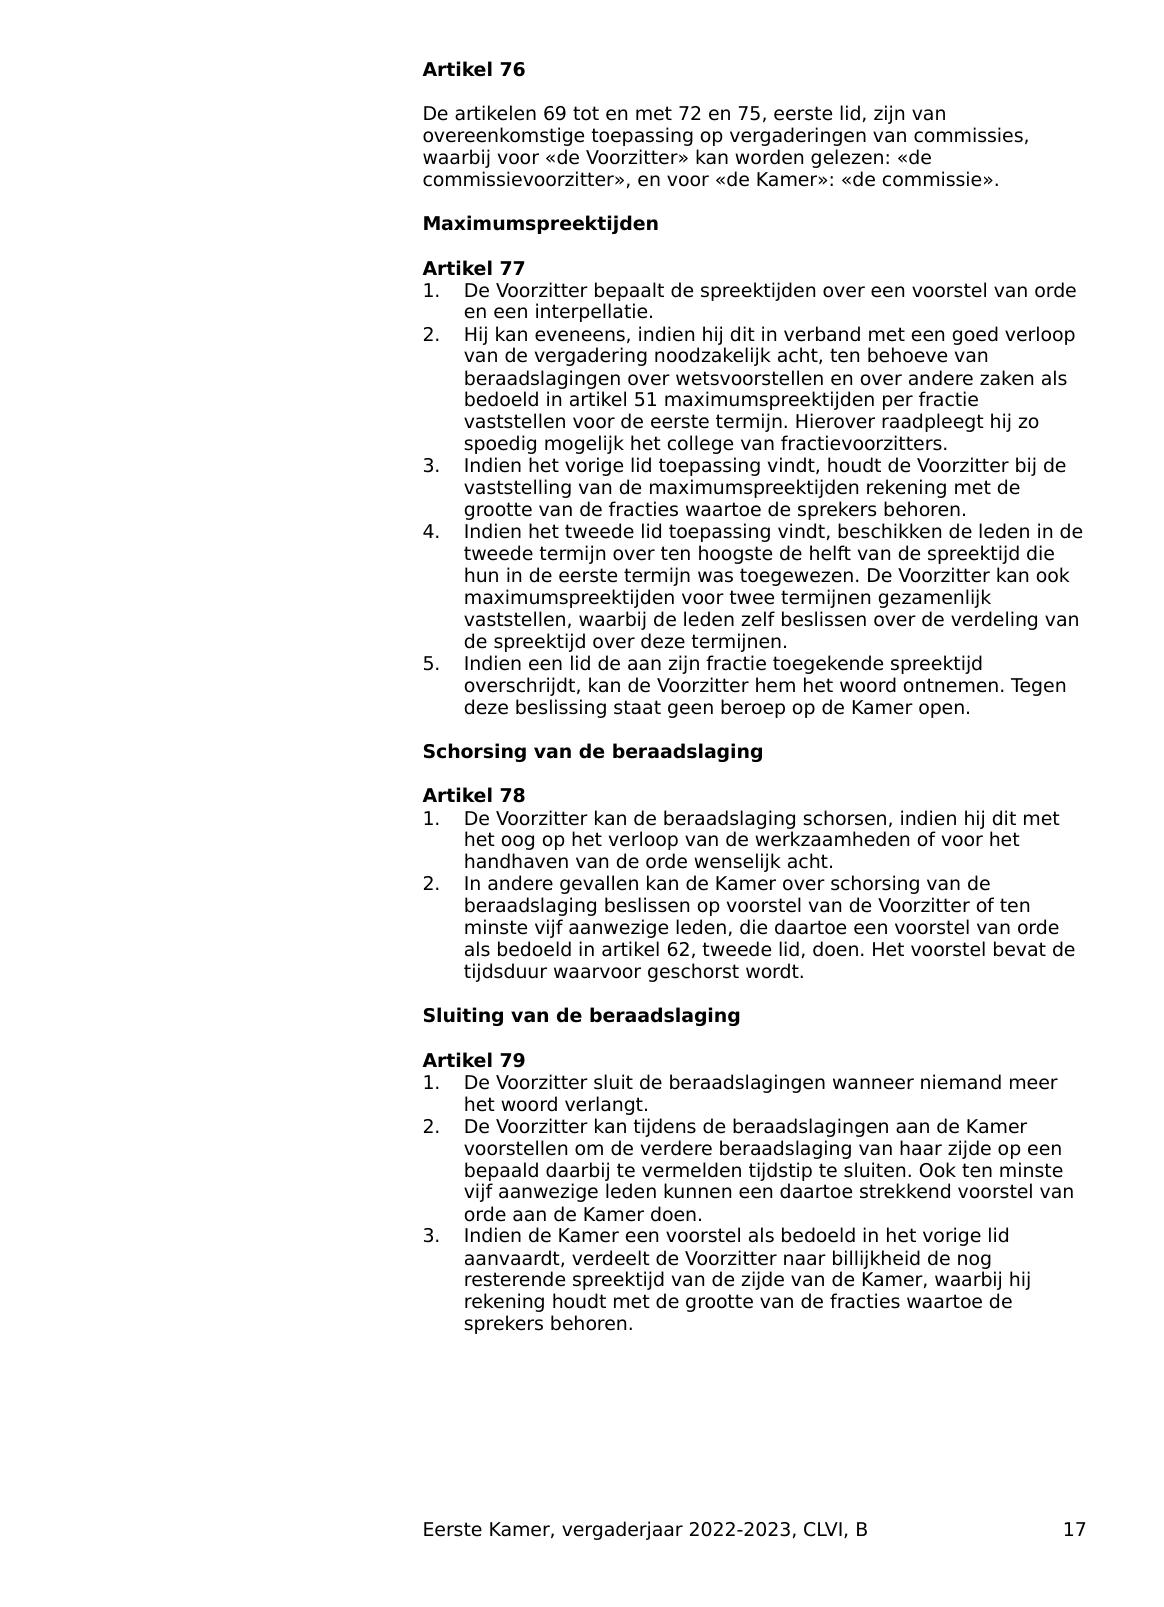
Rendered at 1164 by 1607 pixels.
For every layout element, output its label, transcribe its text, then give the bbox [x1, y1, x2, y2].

text 3. Indien de Kamer een voorstel als bedoeld in het vorige lid aanvaardt, verdeelt de Voorzitter naar billijkheid de nog resterende spreektijd van de zijde van de Kamer, waarbij hij rekening houdt met de grootte van de fracties waartoe de sprekers behoren. [422, 1225, 1087, 1335]
text 2. Hij kan eveneens, indien hij dit in verband met een goed verloop van de vergadering noodzakelijk acht, ten behoeve van beraadslagingen over wetsvoorstellen en over andere zaken als bedoeld in artikel 51 maximumspreektijden per fractie vaststellen voor de eerste termijn. Hierover raadpleegt hij zo spoedig mogelijk het college van fractievoorzitters. [422, 323, 1087, 455]
text 5. Indien een lid de aan zijn fractie toegekende spreektijd overschrijdt, kan de Voorzitter hem het woord ontnemen. Tegen deze beslissing staat geen beroep op de Kamer open. [422, 653, 1087, 719]
text 1. De Voorzitter sluit de beraadslagingen wanneer niemand meer het woord verlangt. [422, 1072, 1087, 1116]
text 4. Indien het tweede lid toepassing vindt, beschikken de leden in de tweede termijn over ten hoogste de helft van de spreektijd die hun in de eerste termijn was toegewezen. De Voorzitter kan ook maximumspreektijden voor twee termijnen gezamenlijk vaststellen, waarbij de leden zelf beslissen over de verdeling van de spreektijd over deze termijnen. [422, 521, 1087, 653]
subtitle Artikel 77 [422, 257, 1087, 279]
text 3. Indien het vorige lid toepassing vindt, houdt de Voorzitter bij de vaststelling van de maximumspreektijden rekening met de grootte van de fracties waartoe de sprekers behoren. [422, 455, 1087, 521]
subtitle Schorsing van de beraadslaging [422, 741, 1087, 763]
text 2. De Voorzitter kan tijdens de beraadslagingen aan de Kamer voorstellen om de verdere beraadslaging van haar zijde op een bepaald daarbij te vermelden tijdstip te sluiten. Ook ten minste vijf aanwezige leden kunnen een daartoe strekkend voorstel van orde aan de Kamer doen. [422, 1116, 1087, 1225]
text 1. De Voorzitter kan de beraadslaging schorsen, indien hij dit met het oog op het verloop van de werkzaamheden of voor het handhaven van de orde wenselijk acht. [422, 807, 1087, 873]
subtitle Artikel 79 [422, 1049, 1087, 1072]
subtitle Maximumspreektijden [422, 213, 1087, 235]
text 2. In andere gevallen kan de Kamer over schorsing van de beraadslaging beslissen op voorstel van de Voorzitter of ten minste vijf aanwezige leden, die daartoe een voorstel van orde als bedoeld in artikel 62, tweede lid, doen. Het voorstel bevat de tijdsduur waarvoor geschorst wordt. [422, 873, 1087, 983]
subtitle Sluiting van de beraadslaging [422, 1005, 1087, 1027]
subtitle Artikel 76 [422, 59, 1087, 81]
text De artikelen 69 tot en met 72 en 75, eerste lid, zijn van overeenkomstige toepassing op vergaderingen van commissies, waarbij voor «de Voorzitter» kan worden gelezen: «de commissievoorzitter», en voor «de Kamer»: «de commissie». [422, 103, 1087, 191]
text 1. De Voorzitter bepaalt de spreektijden over een voorstel van orde en een interpellatie. [422, 279, 1087, 323]
subtitle Artikel 78 [422, 785, 1087, 807]
